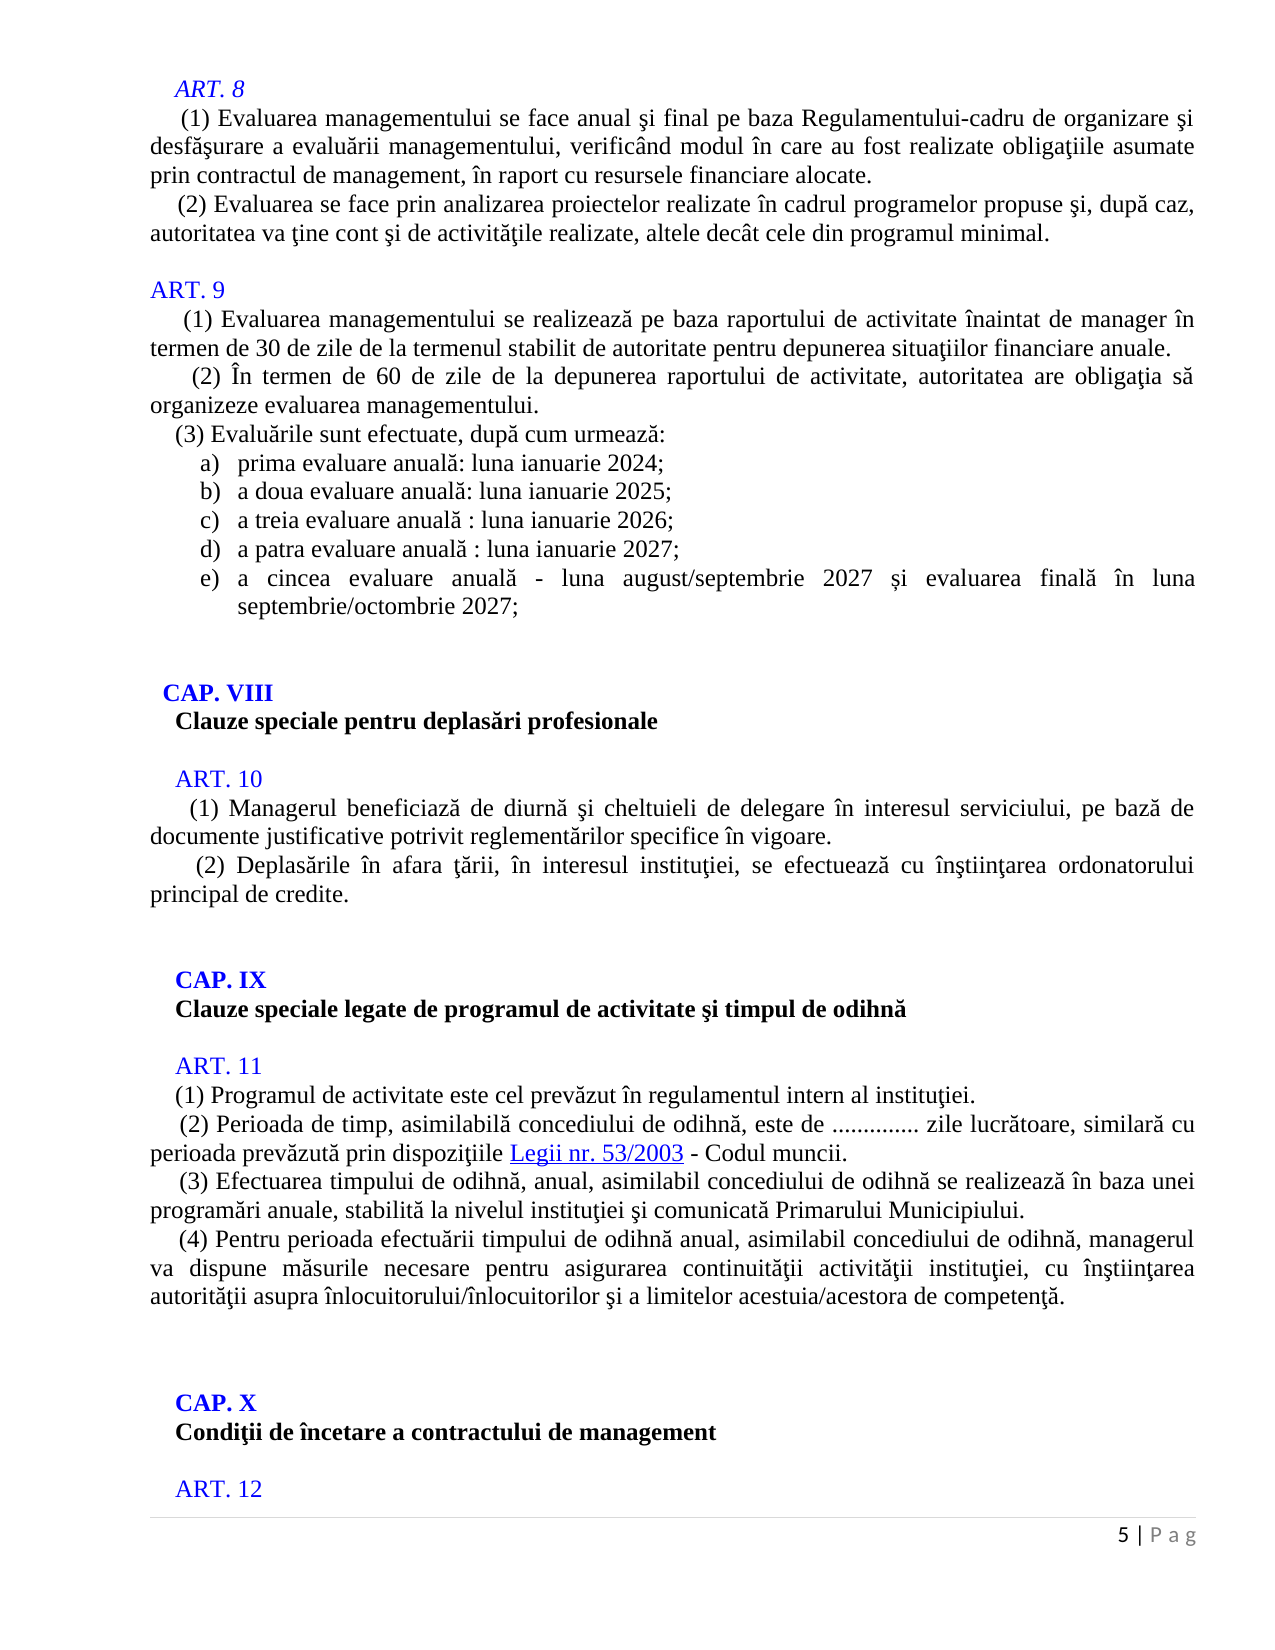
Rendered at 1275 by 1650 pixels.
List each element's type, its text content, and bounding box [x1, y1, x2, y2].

text ART. 11 [150, 1051, 1196, 1080]
text (1) Evaluarea managementului se realizează pe baza raportului de activitate înaintat de manager în termen de 30 de zile de la termenul stabilit de autoritate pentru depunerea situaţiilor financiare anuale. [150, 304, 1196, 361]
text (1) Programul de activitate este cel prevăzut în regulamentul intern al instituţiei. [150, 1080, 1196, 1109]
text ART. 12 [150, 1474, 1196, 1503]
text ART. 8 [150, 74, 1196, 103]
text Clauze speciale pentru deplasări profesionale [150, 706, 1196, 735]
text (1) Managerul beneficiază de diurnă şi cheltuieli de delegare în interesul serviciului, pe bază de documente justificative potrivit reglementărilor specifice în vigoare. [150, 793, 1196, 850]
list a doua evaluare anuală: luna ianuarie 2025; [200, 476, 1196, 505]
text Condiţii de încetare a contractului de management [150, 1417, 1196, 1445]
list prima evaluare anuală: luna ianuarie 2024; [200, 448, 1196, 476]
text (3) Efectuarea timpului de odihnă, anual, asimilabil concediului de odihnă se realizează în baza unei programări anuale, stabilită la nivelul instituţiei şi comunicată Primarului Municipiului. [150, 1166, 1196, 1224]
text (3) Evaluările sunt efectuate, după cum urmează: [150, 419, 1196, 448]
list a treia evaluare anuală : luna ianuarie 2026; [200, 505, 1196, 534]
text (2) Perioada de timp, asimilabilă concediului de odihnă, este de .............. zile lucrătoare, similară cu perioada prevăzută prin dispoziţiile <LLNK 12003 53 11 201 0 17>Legii nr. 53/2003 - Codul muncii. [150, 1109, 1196, 1166]
text CAP. IX [150, 965, 1196, 994]
text Clauze speciale legate de programul de activitate şi timpul de odihnă [150, 994, 1196, 1023]
text ART. 9 [150, 275, 1196, 304]
text CAP. VIII [150, 678, 1196, 706]
text ART. 10 [150, 764, 1196, 793]
text CAP. X [150, 1388, 1196, 1417]
list a cincea evaluare anuală - luna august/septembrie 2027 și evaluarea finală în luna septembrie/octombrie 2027; [200, 563, 1196, 620]
text (2) Deplasările în afara ţării, în interesul instituţiei, se efectuează cu înştiinţarea ordonatorului principal de credite. [150, 850, 1196, 908]
list a patra evaluare anuală : luna ianuarie 2027; [200, 534, 1196, 563]
text (4) Pentru perioada efectuării timpului de odihnă anual, asimilabil concediului de odihnă, managerul va dispune măsurile necesare pentru asigurarea continuităţii activităţii instituţiei, cu înştiinţarea autorităţii asupra înlocuitorului/înlocuitorilor şi a limitelor acestuia/acestora de competenţă. [150, 1224, 1196, 1310]
text (2) Evaluarea se face prin analizarea proiectelor realizate în cadrul programelor propuse şi, după caz, autoritatea va ţine cont şi de activităţile realizate, altele decât cele din programul minimal. [150, 189, 1196, 246]
text (1) Evaluarea managementului se face anual şi final pe baza Regulamentului-cadru de organizare şi desfăşurare a evaluării managementului, verificând modul în care au fost realizate obligaţiile asumate prin contractul de management, în raport cu resursele financiare alocate. [150, 103, 1196, 189]
text (2) În termen de 60 de zile de la depunerea raportului de activitate, autoritatea are obligaţia să organizeze evaluarea managementului. [150, 361, 1196, 419]
